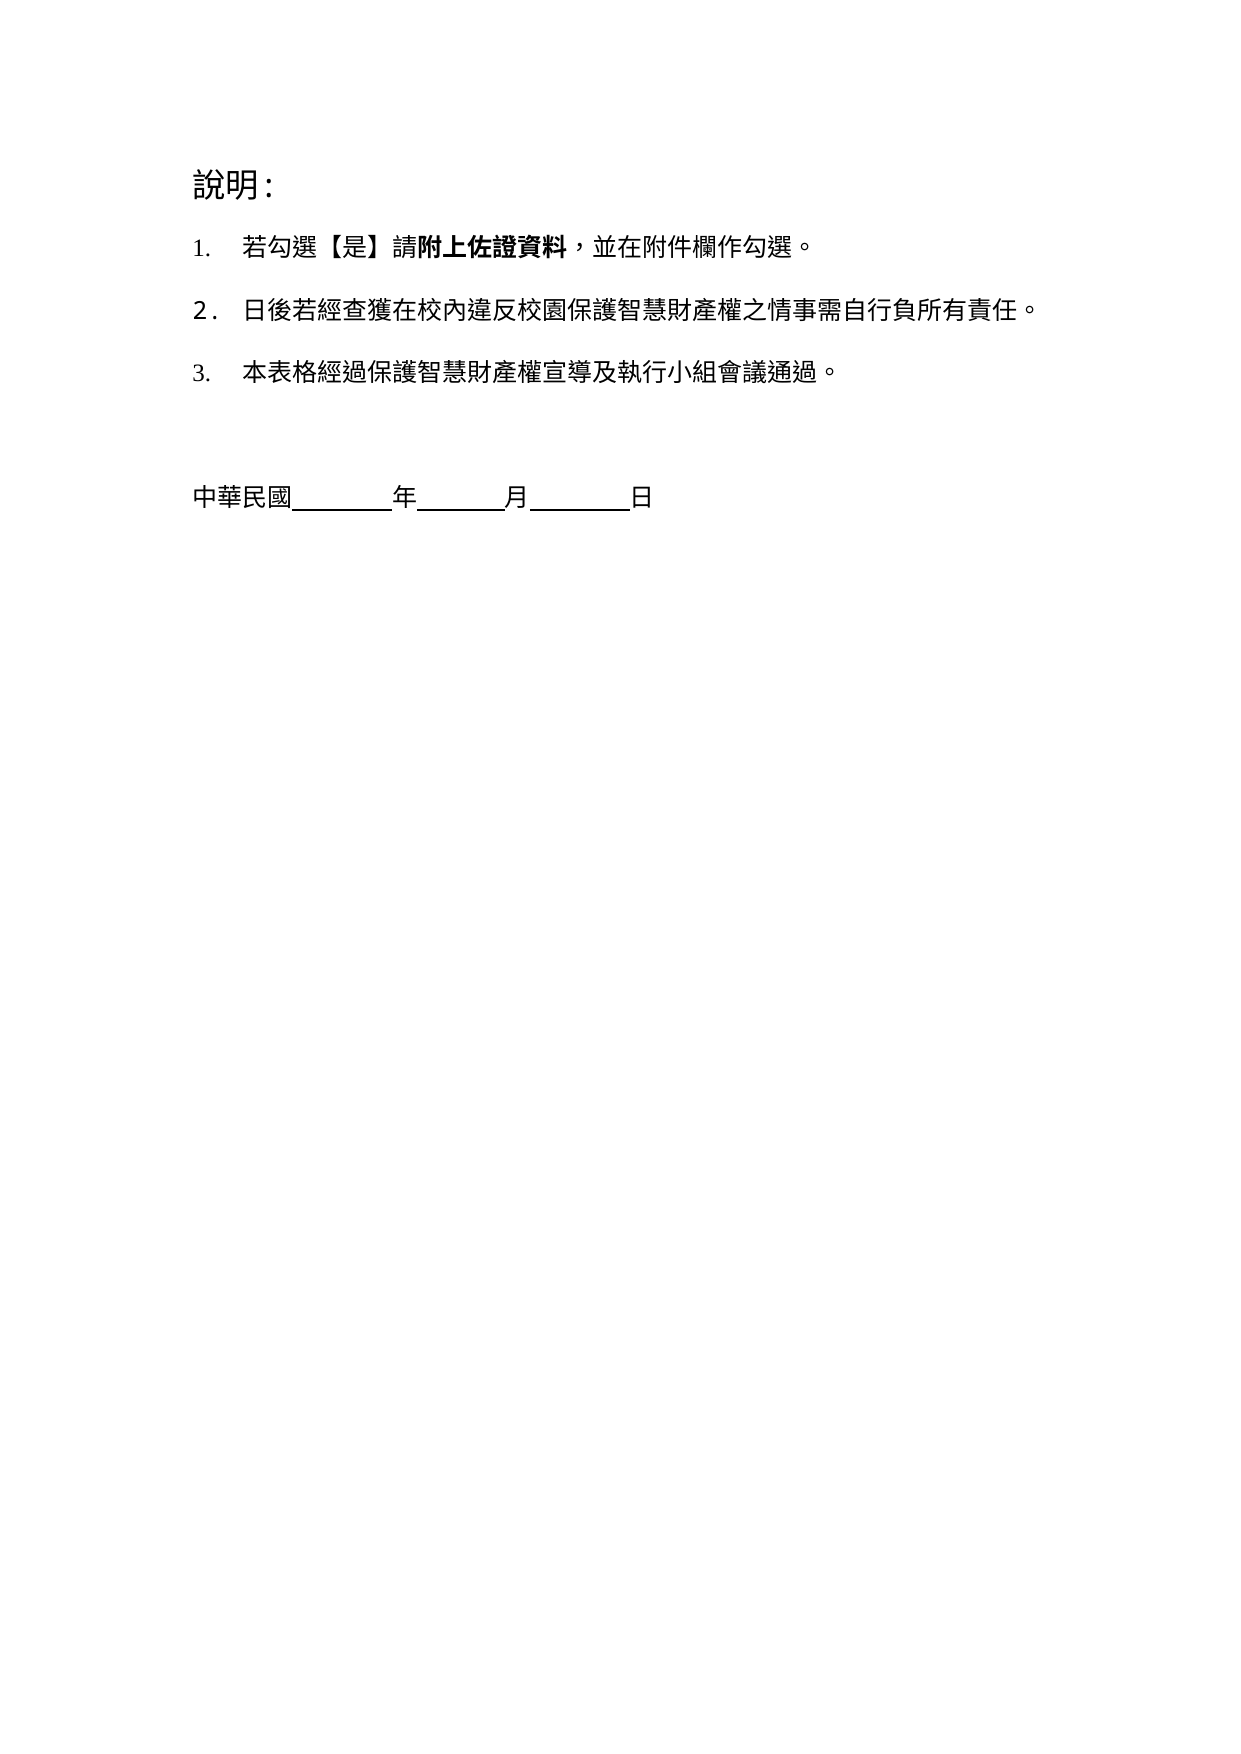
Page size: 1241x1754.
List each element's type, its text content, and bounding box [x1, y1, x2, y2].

text 中華民國 年 月 日 [192, 454, 1166, 517]
list 日後若經查獲在校內違反校園保護智慧財產權之情事需自行負所有責任。 [192, 267, 1166, 329]
list 本表格經過保護智慧財產權宣導及執行小組會議通過。 [192, 329, 1166, 392]
list 若勾選【是】請附上佐證資料，並在附件欄作勾選。 [192, 204, 1166, 267]
text 說明: [192, 142, 1166, 204]
